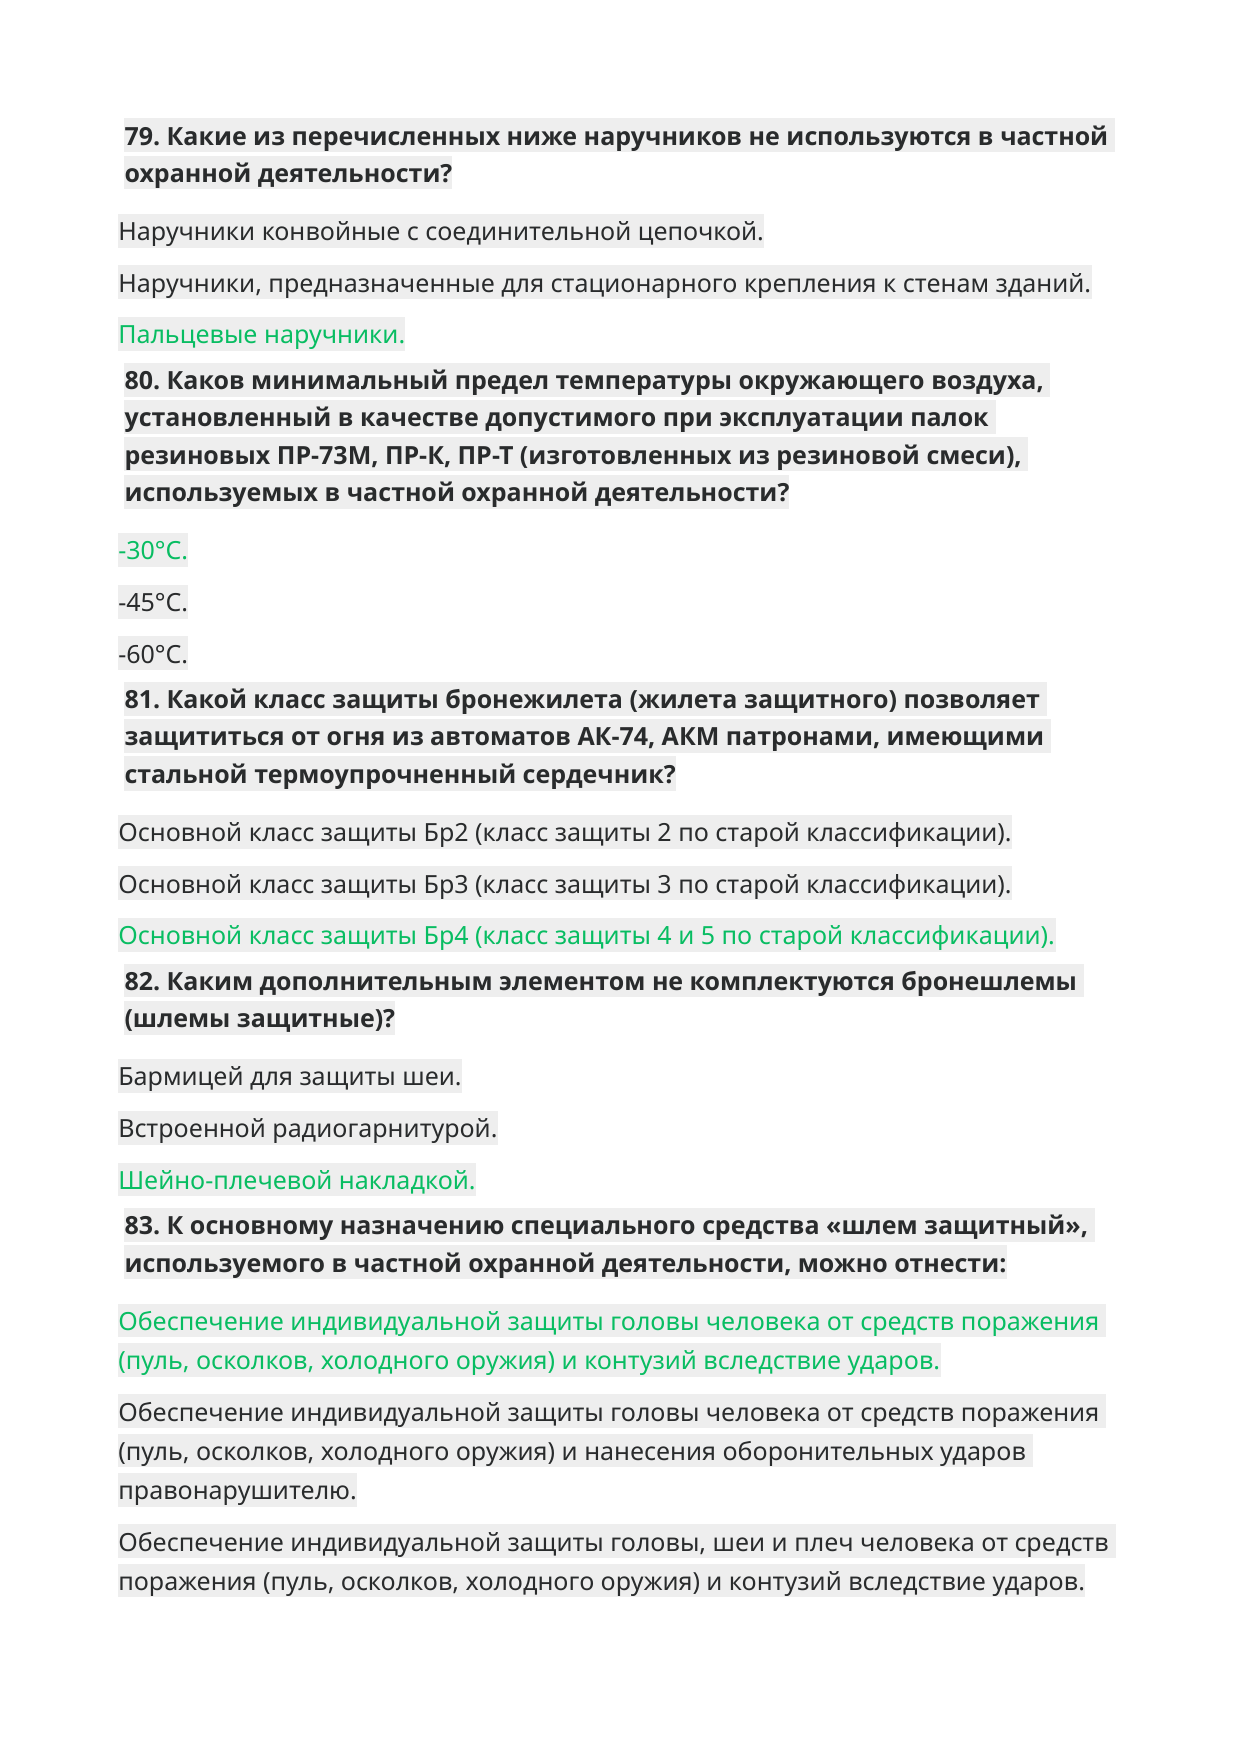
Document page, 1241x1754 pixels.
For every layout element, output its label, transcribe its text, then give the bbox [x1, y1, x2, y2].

subtitle 83. К основному назначению специального средства «шлем защитный», используемого в частной охранной деятельности, можно отнести: [124, 1208, 1116, 1279]
text Встроенной радиогарнитурой. [118, 1111, 1122, 1145]
text -45°С. [118, 584, 1122, 619]
subtitle 82. Каким дополнительным элементом не комплектуются бронешлемы (шлемы защитные)? [124, 963, 1116, 1035]
text Обеспечение индивидуальной защиты головы человека от средств поражения (пуль, осколков, холодного оружия) и нанесения оборонительных ударов правонарушителю. [118, 1394, 1122, 1507]
text Шейно-плечевой накладкой. [118, 1162, 1122, 1196]
text Обеспечение индивидуальной защиты головы человека от средств поражения (пуль, осколков, холодного оружия) и контузий вследствие ударов. [118, 1303, 1122, 1377]
text Основной класс защиты Бр4 (класс защиты 4 и 5 по старой классификации). [118, 918, 1122, 952]
subtitle 81. Какой класс защиты бронежилета (жилета защитного) позволяет защититься от огня из автоматов АК-74, АКМ патронами, имеющими стальной термоупрочненный сердечник? [124, 682, 1116, 791]
text -30°С. [118, 533, 1122, 567]
subtitle 79. Какие из перечисленных ниже наручников не используются в частной охранной деятельности? [124, 118, 1116, 189]
text Основной класс защиты Бр2 (класс защиты 2 по старой классификации). [118, 815, 1122, 849]
text Основной класс защиты Бр3 (класс защиты 3 по старой классификации). [118, 866, 1122, 900]
text Обеспечение индивидуальной защиты головы, шеи и плеч человека от средств поражения (пуль, осколков, холодного оружия) и контузий вследствие ударов. [118, 1524, 1122, 1597]
text -60°С. [118, 636, 1122, 670]
text Наручники, предназначенные для стационарного крепления к стенам зданий. [118, 265, 1122, 299]
subtitle 80. Каков минимальный предел температуры окружающего воздуха, установленный в качестве допустимого при эксплуатации палок резиновых ПР-73М, ПР-К, ПР-Т (изготовленных из резиновой смеси), используемых в частной охранной деятельности? [124, 362, 1116, 509]
text Пальцевые наручники. [118, 317, 1122, 351]
text Наручники конвойные с соединительной цепочкой. [118, 214, 1122, 248]
text Бармицей для защиты шеи. [118, 1059, 1122, 1093]
